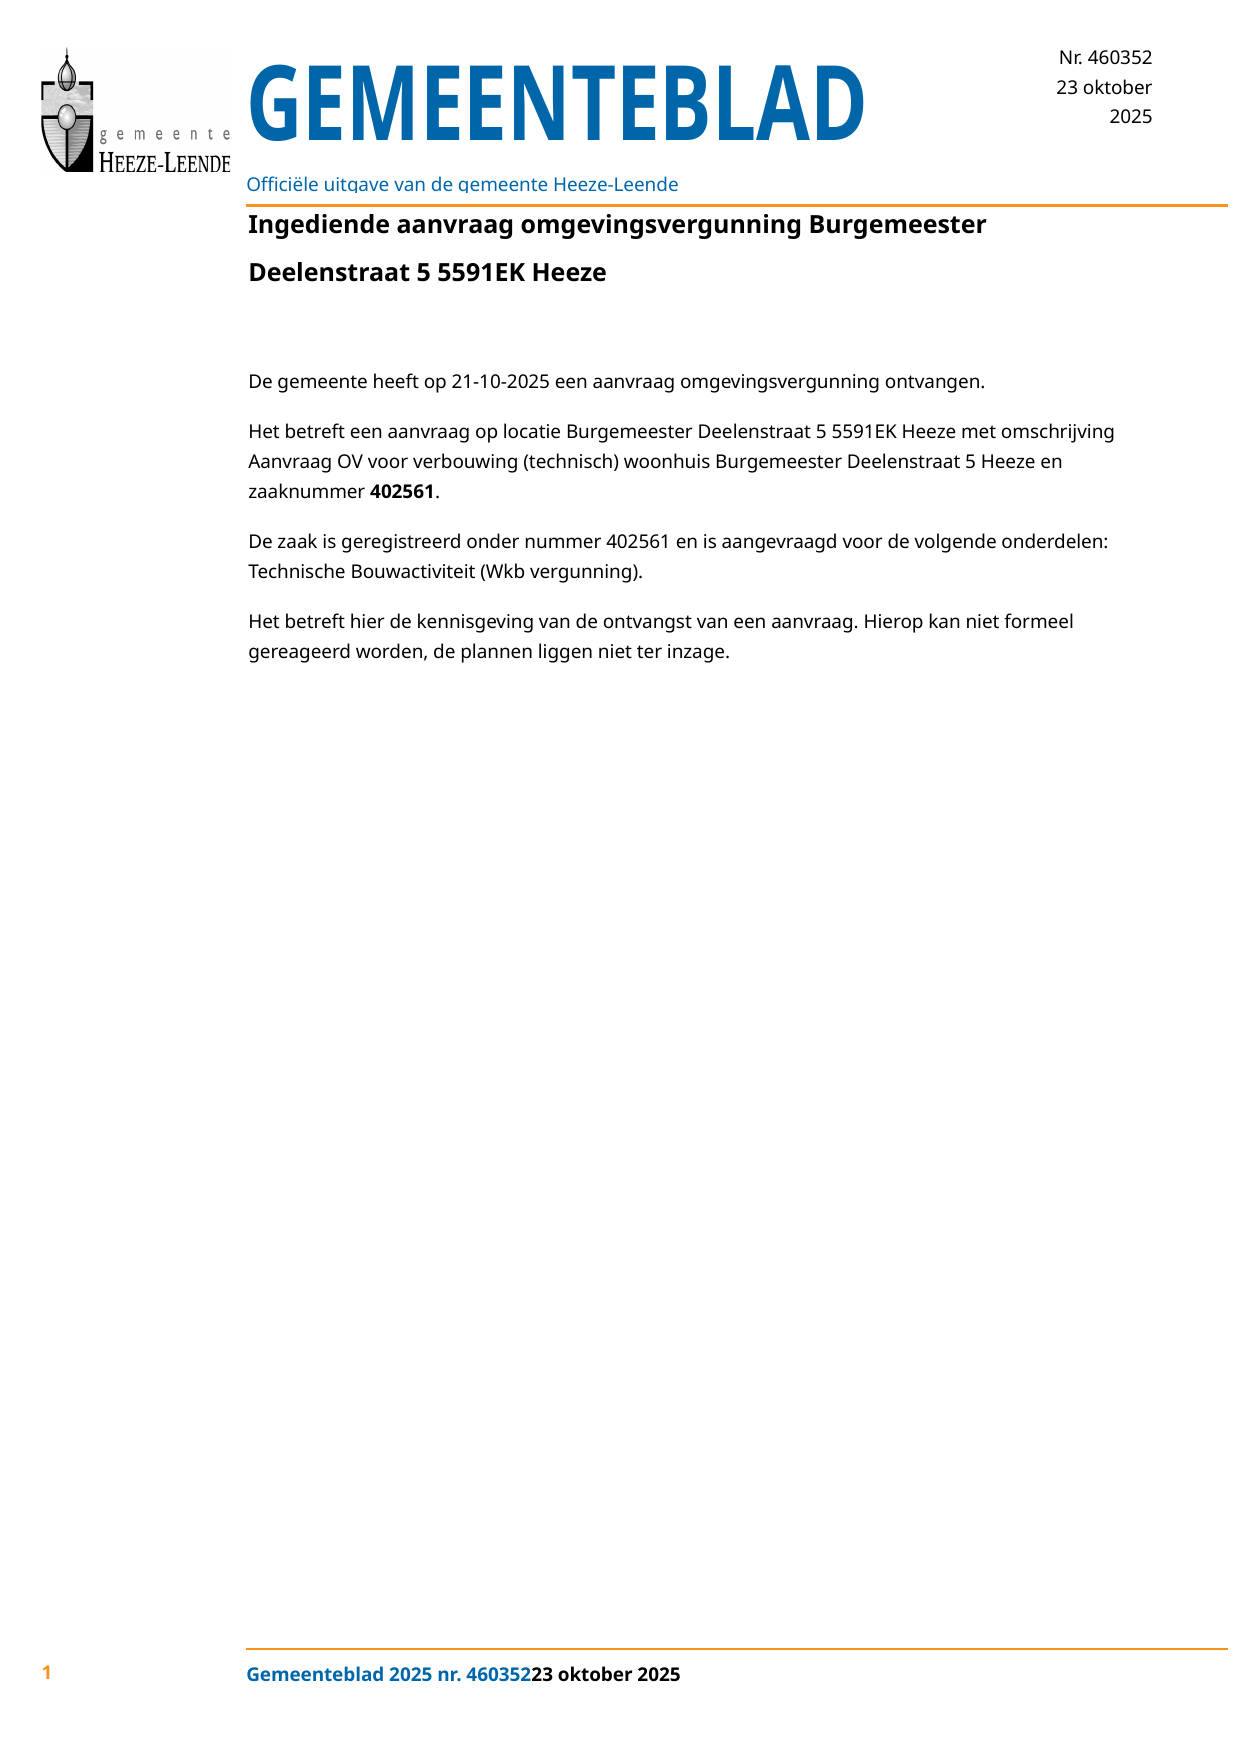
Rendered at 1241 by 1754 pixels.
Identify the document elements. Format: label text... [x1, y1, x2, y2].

text Het betreft hier de kennisgeving van de ontvangst van een aanvraag. Hierop kan niet formeel gereageerd worden, de plannen liggen niet ter inzage. [248, 608, 1152, 664]
text Het betreft een aanvraag op locatie Burgemeester Deelenstraat 5 5591EK Heeze met omschrijving Aanvraag OV voor verbouwing (technisch) woonhuis Burgemeester Deelenstraat 5 Heeze en zaaknummer 402561. [248, 419, 1152, 504]
picture [41, 47, 231, 172]
text De gemeente heeft op 21-10-2025 een aanvraag omgevingsvergunning ontvangen. [248, 368, 1152, 394]
text De zaak is geregistreerd onder nummer 402561 en is aangevraagd voor de volgende onderdelen: Technische Bouwactiviteit (Wkb vergunning). [248, 528, 1152, 584]
text Ingediende aanvraag omgevingsvergunning Burgemeester Deelenstraat 5 5591EK Heeze [248, 207, 1152, 288]
